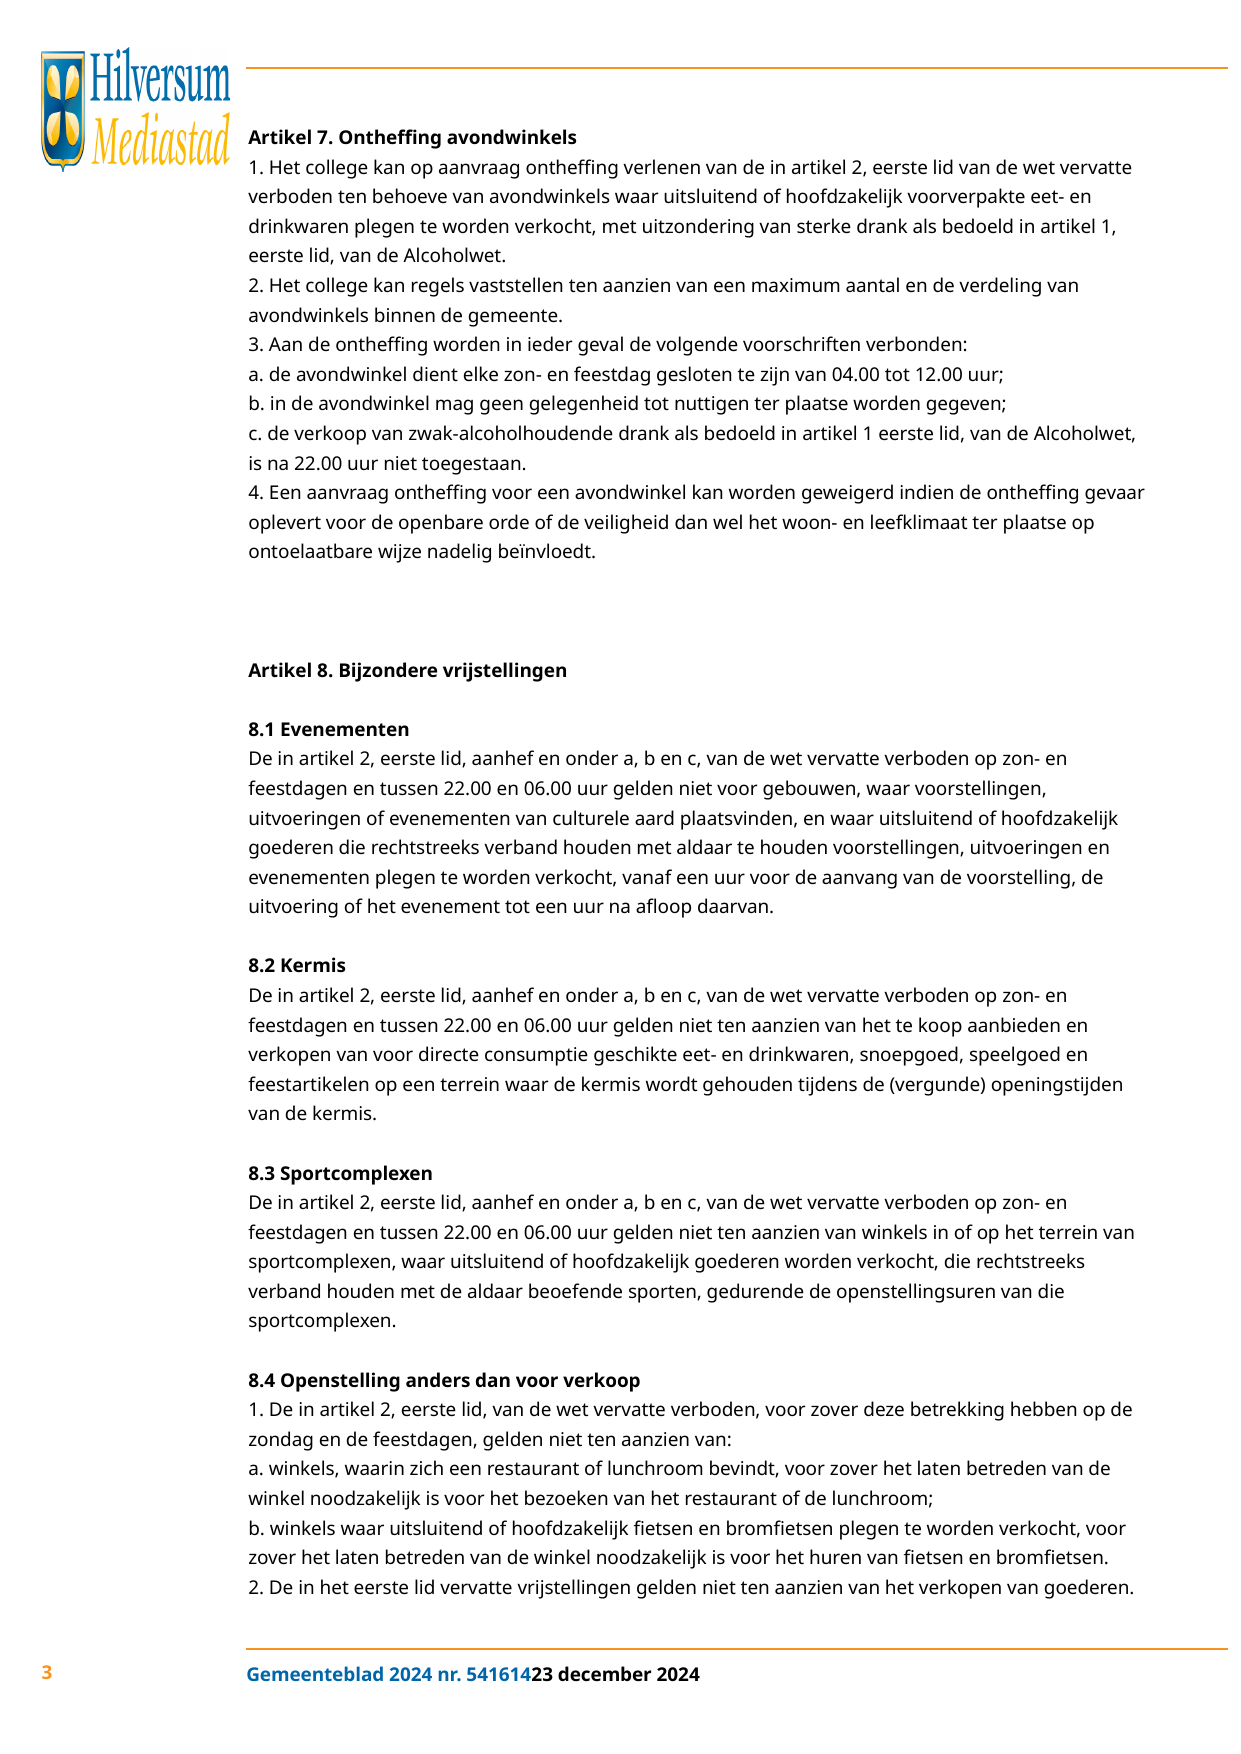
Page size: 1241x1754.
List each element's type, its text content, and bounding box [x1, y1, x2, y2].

text De in artikel 2, eerste lid, aanhef en onder a, b en c, van de wet vervatte verboden op zon- en feestdagen en tussen 22.00 en 06.00 uur gelden niet voor gebouwen, waar voorstellingen, uitvoeringen of evenementen van culturele aard plaatsvinden, en waar uitsluitend of hoofdzakelijk goederen die rechtstreeks verband houden met aldaar te houden voorstellingen, uitvoeringen en evenementen plegen te worden verkocht, vanaf een uur voor de aanvang van de voorstelling, de uitvoering of het evenement tot een uur na afloop daarvan. [248, 746, 1152, 919]
text 4. Een aanvraag ontheffing voor een avondwinkel kan worden geweigerd indien de ontheffing gevaar oplevert voor de openbare orde of de veiligheid dan wel het woon- en leefklimaat ter plaatse op ontoelaatbare wijze nadelig beïnvloedt. [248, 479, 1152, 564]
text 2. Het college kan regels vaststellen ten aanzien van een maximum aantal en de verdeling van avondwinkels binnen de gemeente. [248, 272, 1152, 328]
text a. de avondwinkel dient elke zon- en feestdag gesloten te zijn van 04.00 tot 12.00 uur; [248, 361, 1152, 387]
text b. winkels waar uitsluitend of hoofdzakelijk fietsen en bromfietsen plegen te worden verkocht, voor zover het laten betreden van de winkel noodzakelijk is voor het huren van fietsen en bromfietsen. [248, 1515, 1152, 1570]
text Artikel 8. Bijzondere vrijstellingen [248, 657, 1152, 683]
text 8.4 Openstelling anders dan voor verkoop [248, 1367, 1152, 1393]
text De in artikel 2, eerste lid, aanhef en onder a, b en c, van de wet vervatte verboden op zon- en feestdagen en tussen 22.00 en 06.00 uur gelden niet ten aanzien van het te koop aanbieden en verkopen van voor directe consumptie geschikte eet- en drinkwaren, snoepgoed, speelgoed en feestartikelen op een terrein waar de kermis wordt gehouden tijdens de (vergunde) openingstijden van de kermis. [248, 982, 1152, 1126]
text 8.2 Kermis [248, 953, 1152, 978]
text a. winkels, waarin zich een restaurant of lunchroom bevindt, voor zover het laten betreden van de winkel noodzakelijk is voor het bezoeken van het restaurant of de lunchroom; [248, 1456, 1152, 1511]
picture [41, 47, 231, 172]
text 1. De in artikel 2, eerste lid, van de wet vervatte verboden, voor zover deze betrekking hebben op de zondag en de feestdagen, gelden niet ten aanzien van: [248, 1396, 1152, 1452]
text De in artikel 2, eerste lid, aanhef en onder a, b en c, van de wet vervatte verboden op zon- en feestdagen en tussen 22.00 en 06.00 uur gelden niet ten aanzien van winkels in of op het terrein van sportcomplexen, waar uitsluitend of hoofdzakelijk goederen worden verkocht, die rechtstreeks verband houden met de aldaar beoefende sporten, gedurende de openstellingsuren van die sportcomplexen. [248, 1189, 1152, 1333]
text 8.1 Evenementen [248, 716, 1152, 742]
text b. in de avondwinkel mag geen gelegenheid tot nuttigen ter plaatse worden gegeven; [248, 391, 1152, 416]
text 1. Het college kan op aanvraag ontheffing verlenen van de in artikel 2, eerste lid van de wet vervatte verboden ten behoeve van avondwinkels waar uitsluitend of hoofdzakelijk voorverpakte eet- en drinkwaren plegen te worden verkocht, met uitzondering van sterke drank als bedoeld in artikel 1, eerste lid, van de Alcoholwet. [248, 154, 1152, 268]
text 3. Aan de ontheffing worden in ieder geval de volgende voorschriften verbonden: [248, 331, 1152, 357]
text c. de verkoop van zwak-alcoholhoudende drank als bedoeld in artikel 1 eerste lid, van de Alcoholwet, is na 22.00 uur niet toegestaan. [248, 420, 1152, 476]
text 2. De in het eerste lid vervatte vrijstellingen gelden niet ten aanzien van het verkopen van goederen. [248, 1574, 1152, 1600]
text 8.3 Sportcomplexen [248, 1160, 1152, 1186]
text Artikel 7. Ontheffing avondwinkels [248, 124, 1152, 150]
